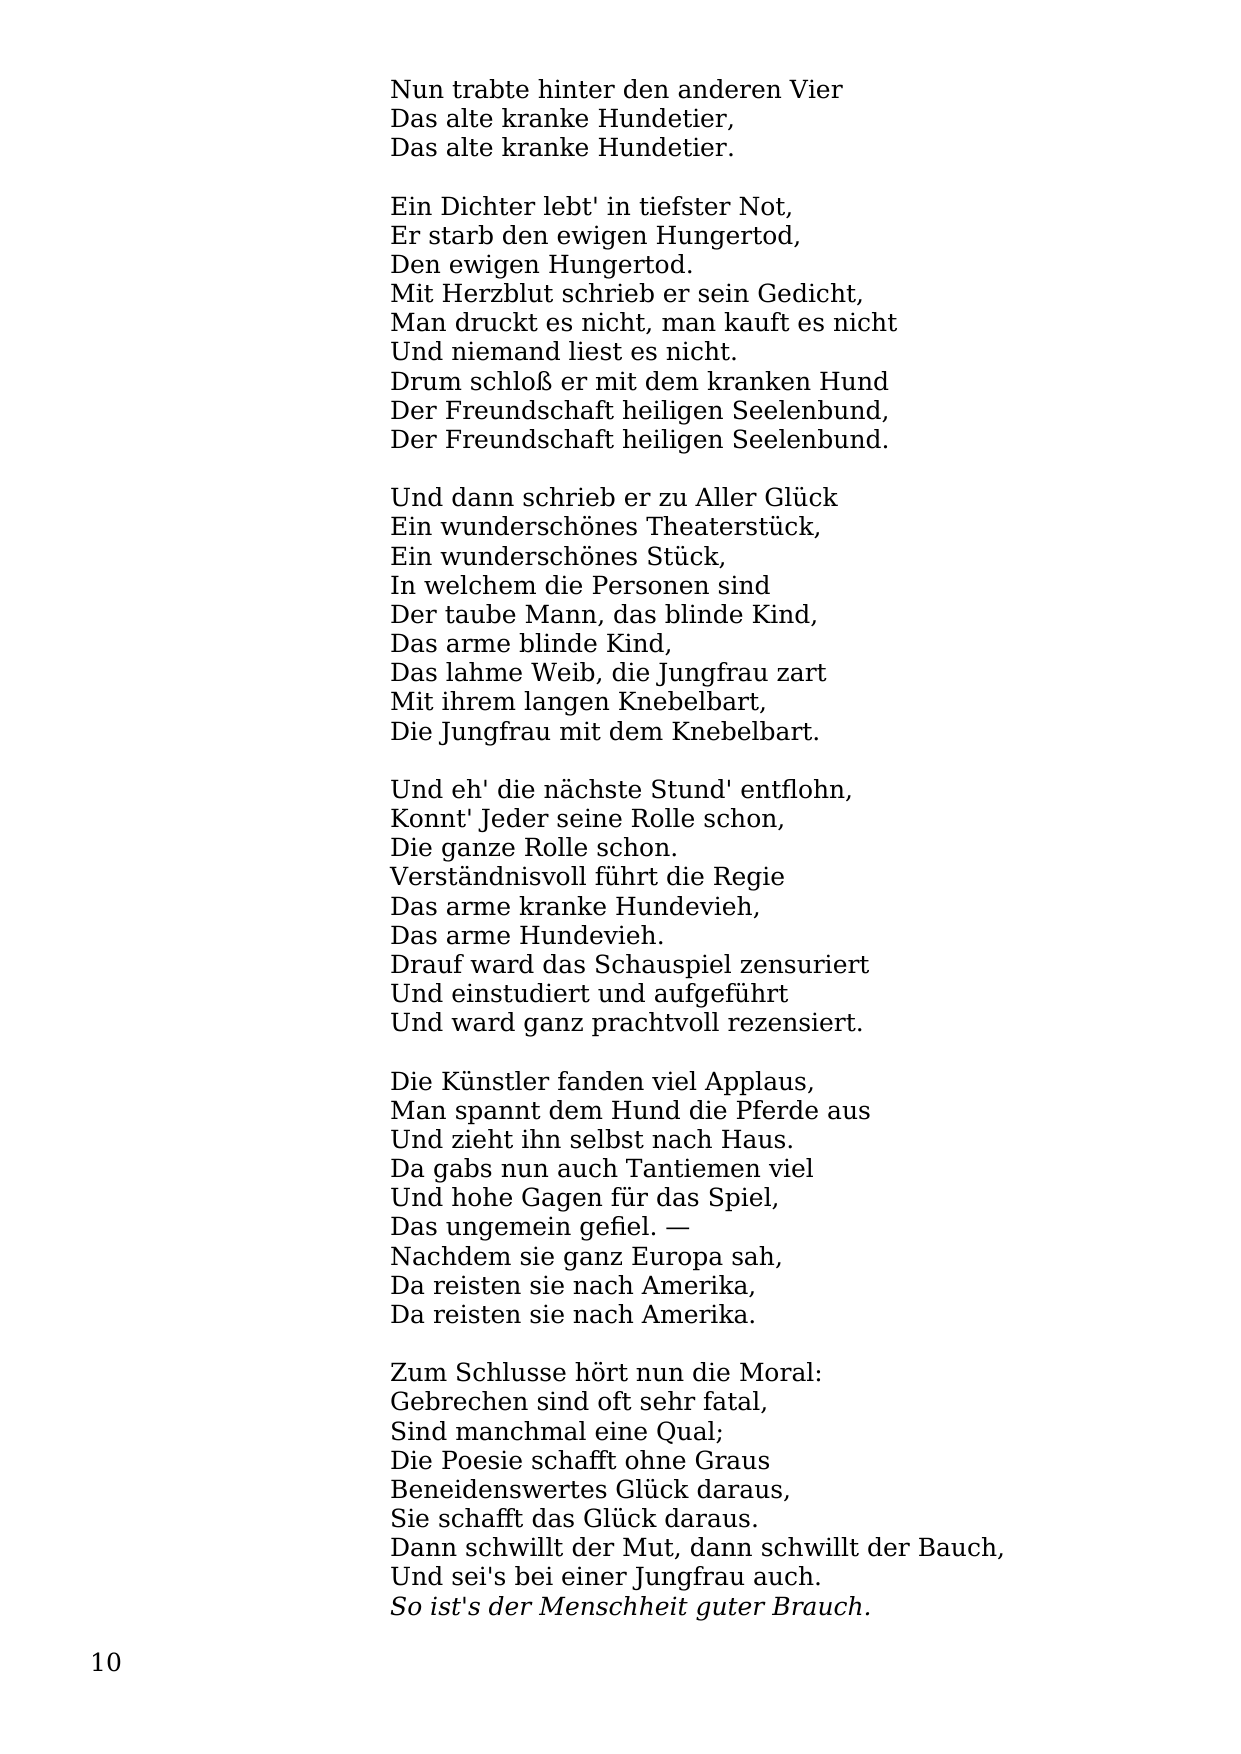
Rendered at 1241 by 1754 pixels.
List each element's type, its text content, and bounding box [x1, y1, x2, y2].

text Und dann schrieb er zu Aller Glück [315, 483, 1091, 512]
text Die Künstler fanden viel Applaus, [315, 1067, 1091, 1096]
text Der Freundschaft heiligen Seelenbund. [315, 425, 1091, 454]
text Das arme blinde Kind, [315, 629, 1091, 658]
text Das arme kranke Hundevieh, [315, 892, 1091, 921]
text Der taube Mann, das blinde Kind, [315, 600, 1091, 629]
text Die Jungfrau mit dem Knebelbart. [315, 717, 1091, 746]
text Er starb den ewigen Hungertod, [315, 221, 1091, 250]
text Verständnisvoll führt die Regie [315, 862, 1091, 892]
text Und niemand liest es nicht. [315, 337, 1091, 367]
text Nun trabte hinter den anderen Vier [315, 75, 1091, 104]
text Dann schwillt der Mut, dann schwillt der Bauch, [315, 1533, 1091, 1562]
text Konnt' Jeder seine Rolle schon, [315, 804, 1091, 833]
text Mit ihrem langen Knebelbart, [315, 687, 1091, 717]
text Und zieht ihn selbst nach Haus. [315, 1125, 1091, 1154]
text Und einstudiert und aufgeführt [315, 979, 1091, 1008]
text Drauf ward das Schauspiel zensuriert [315, 950, 1091, 979]
text Und sei's bei einer Jungfrau auch. [315, 1562, 1091, 1592]
text Und hohe Gagen für das Spiel, [315, 1183, 1091, 1212]
text Und eh' die nächste Stund' entflohn, [315, 775, 1091, 804]
text In welchem die Personen sind [315, 571, 1091, 600]
text Die ganze Rolle schon. [315, 833, 1091, 862]
text Der Freundschaft heiligen Seelenbund, [315, 396, 1091, 425]
text Sie schafft das Glück daraus. [315, 1504, 1091, 1533]
text Und ward ganz prachtvoll rezensiert. [315, 1008, 1091, 1037]
text Das alte kranke Hundetier, [315, 104, 1091, 133]
text Zum Schlusse hört nun die Moral: [315, 1358, 1091, 1387]
text So ist's der Menschheit guter Brauch. [315, 1592, 1091, 1621]
text Sind manchmal eine Qual; [315, 1417, 1091, 1446]
text Das ungemein gefiel. — [315, 1212, 1091, 1242]
text Das arme Hundevieh. [315, 921, 1091, 950]
text Mit Herzblut schrieb er sein Gedicht, [315, 279, 1091, 308]
text Ein Dichter lebt' in tiefster Not, [315, 192, 1091, 221]
text Nachdem sie ganz Europa sah, [315, 1242, 1091, 1271]
text Da gabs nun auch Tantiemen viel [315, 1154, 1091, 1183]
text Da reisten sie nach Amerika, [315, 1271, 1091, 1300]
text Man druckt es nicht, man kauft es nicht [315, 308, 1091, 337]
text Drum schloß er mit dem kranken Hund [315, 367, 1091, 396]
text Das lahme Weib, die Jungfrau zart [315, 658, 1091, 687]
text Ein wunderschönes Theaterstück, [315, 512, 1091, 542]
text Man spannt dem Hund die Pferde aus [315, 1096, 1091, 1125]
text Das alte kranke Hundetier. [315, 133, 1091, 162]
text Die Poesie schafft ohne Graus [315, 1446, 1091, 1475]
text Beneidenswertes Glück daraus, [315, 1475, 1091, 1504]
text Da reisten sie nach Amerika. [315, 1300, 1091, 1329]
text Gebrechen sind oft sehr fatal, [315, 1387, 1091, 1417]
text Den ewigen Hungertod. [315, 250, 1091, 279]
text Ein wunderschönes Stück, [315, 542, 1091, 571]
